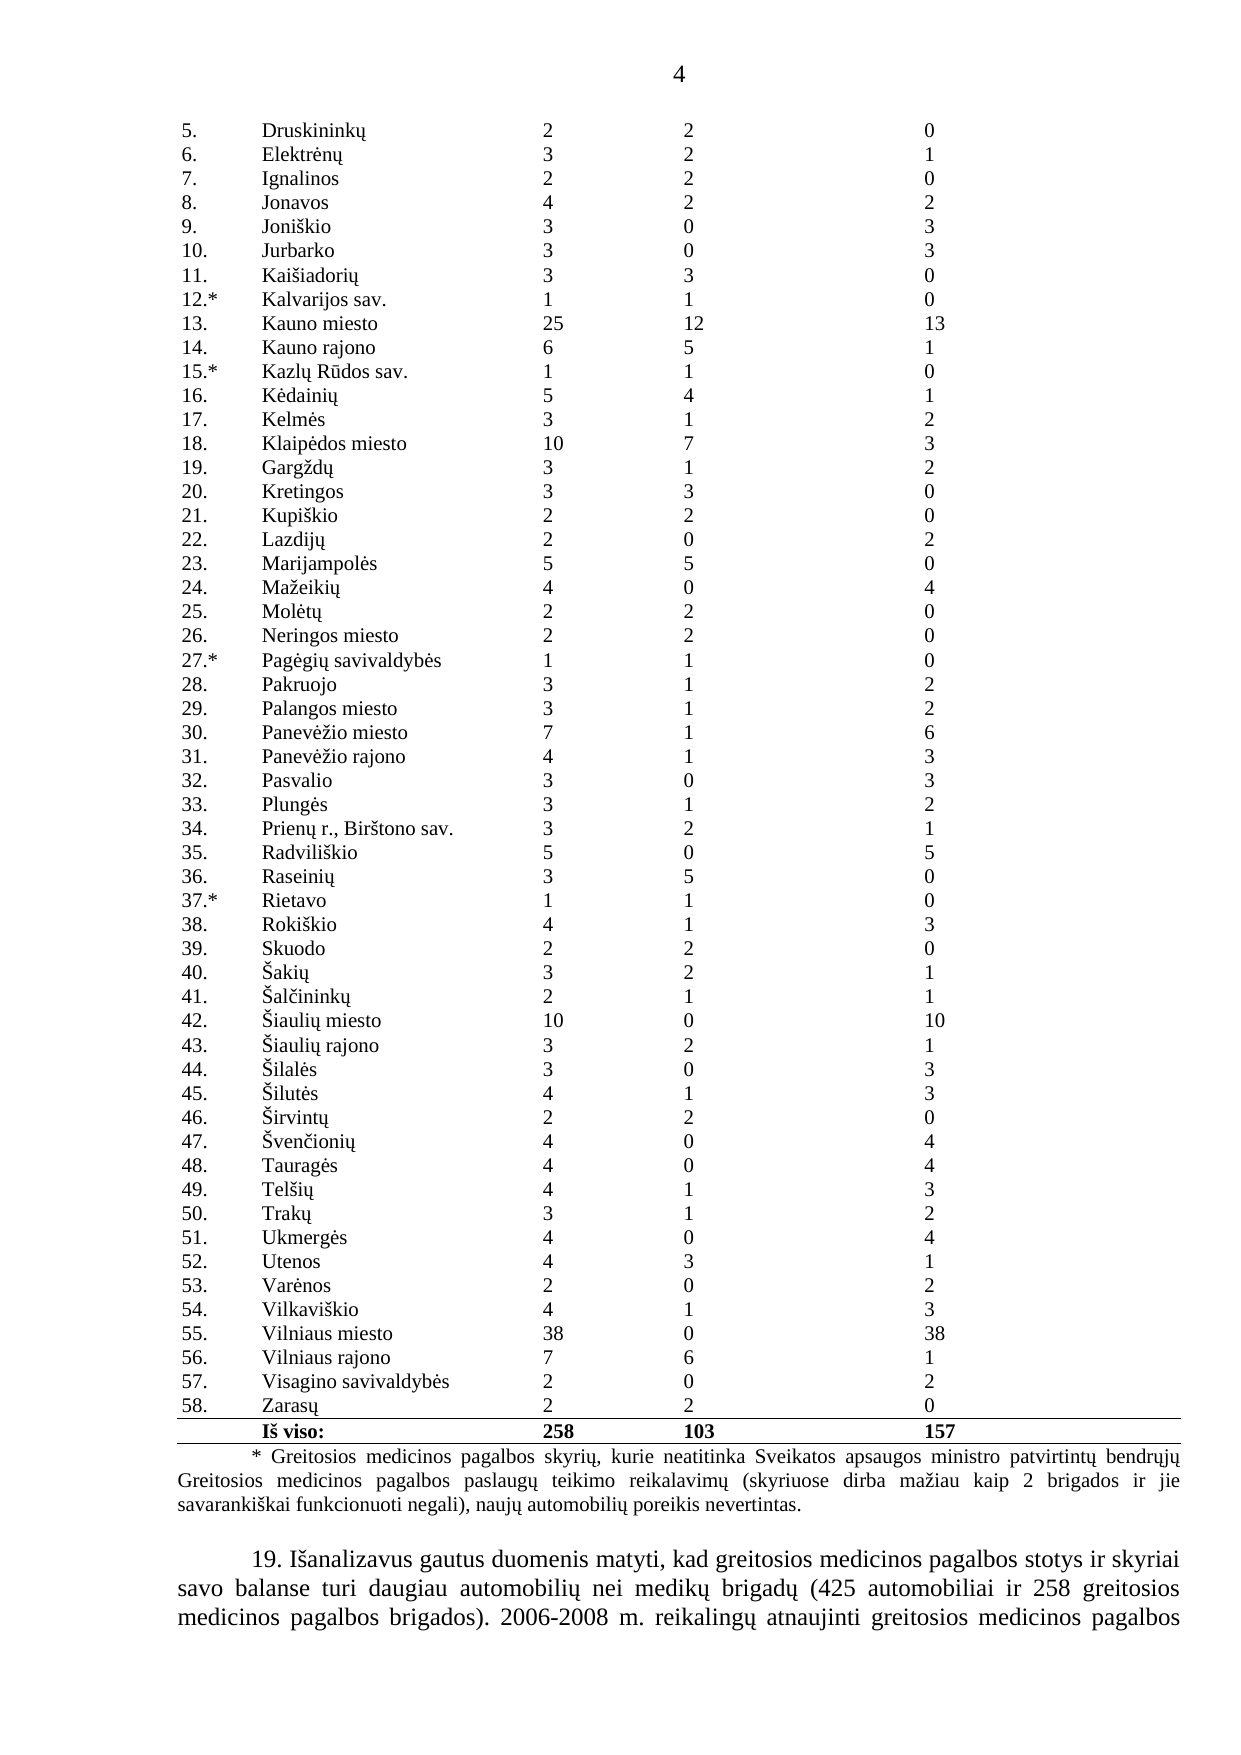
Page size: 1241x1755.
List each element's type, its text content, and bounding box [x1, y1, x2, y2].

table_cell 1 [675, 287, 679, 311]
table_cell 0 [920, 287, 924, 311]
table_cell 1 [1177, 142, 1181, 166]
table_cell 2 [920, 672, 924, 696]
table_cell 0 [916, 768, 920, 792]
table_cell 5 [675, 551, 679, 575]
table_cell 21. [177, 503, 181, 527]
table_cell 26. [253, 624, 257, 647]
table_cell 4 [920, 1129, 924, 1153]
table_cell 35. [253, 840, 257, 864]
table_cell 11. [177, 263, 181, 287]
table_cell 38 [539, 1321, 543, 1345]
table_cell 0 [916, 575, 920, 599]
table_cell 40. [177, 960, 181, 984]
table_cell 0 [679, 214, 683, 238]
table_cell 1 [916, 888, 920, 912]
table_cell 1 [1177, 816, 1181, 840]
table_cell 31. [177, 744, 181, 768]
table_cell 1 [916, 984, 920, 1008]
table_cell 37.* [253, 888, 257, 912]
table_cell 1 [916, 287, 920, 311]
table_cell 2 [1177, 1201, 1181, 1225]
table_cell 1 [916, 1081, 920, 1105]
table_cell 4 [675, 1225, 679, 1249]
table_cell 103 [679, 1419, 683, 1443]
table_cell 0 [679, 239, 683, 262]
table_cell 55. [253, 1321, 257, 1345]
table_cell 0 [916, 527, 920, 551]
table_cell 1 [916, 792, 920, 816]
table_cell 0 [679, 840, 683, 864]
table_cell 0 [679, 527, 683, 551]
table_cell 2 [679, 166, 683, 190]
table_cell 6 [539, 335, 543, 359]
table_cell 2 [916, 816, 920, 840]
table_cell 22. [177, 527, 181, 551]
table_cell 2 [539, 118, 543, 142]
table_cell 2 [675, 1369, 679, 1393]
text * Greitosios medicinos pagalbos skyrių, kurie neatitinka Sveikatos apsaugos ministro patvirtintų bendrųjų Greitosios medicinos pagalbos paslaugų teikimo reikalavimų (skyriuose dirba mažiau kaip 2 brigados ir jie savarankiškai funkcionuoti negali), naujų automobilių poreikis nevertintas. [177, 1444, 1181, 1516]
table_cell 24. [177, 575, 181, 599]
table_cell 2 [539, 1273, 543, 1297]
table_cell 3 [539, 263, 543, 287]
table_cell 45. [253, 1081, 257, 1105]
table_cell 3 [539, 960, 543, 984]
table_cell 1 [679, 648, 683, 672]
table_cell 5 [679, 864, 683, 888]
table_cell 55. [177, 1321, 181, 1345]
table_cell 6 [920, 720, 924, 744]
table_cell 0 [1177, 864, 1181, 888]
table_cell 3 [916, 479, 920, 503]
table_cell 2 [679, 118, 683, 142]
table_cell 16. [177, 383, 181, 407]
table_cell 2 [539, 599, 543, 623]
table_cell 57. [253, 1369, 257, 1393]
table_cell 4 [675, 1129, 679, 1153]
table_cell 2 [539, 503, 543, 527]
table_cell 258 [675, 1419, 679, 1443]
table_cell 41. [253, 984, 257, 1008]
table_cell 32. [177, 768, 181, 792]
table_cell 2 [1177, 527, 1181, 551]
table_cell 4 [675, 1297, 679, 1321]
table_cell 12.* [253, 287, 257, 311]
table_cell 2 [675, 118, 679, 142]
table_cell 0 [1177, 359, 1181, 383]
table_cell 3 [675, 816, 679, 840]
table_cell 12.* [177, 287, 181, 311]
table_cell 2 [539, 936, 543, 960]
table_cell 3 [675, 479, 679, 503]
table_cell 7 [675, 1345, 679, 1369]
table_cell 1 [539, 648, 543, 672]
table_cell 0 [1177, 118, 1181, 142]
table_cell 2 [679, 190, 683, 214]
table_cell 1 [679, 696, 683, 720]
table_cell 14. [253, 335, 257, 359]
table_cell 3 [1177, 431, 1181, 455]
table_cell 4 [539, 1297, 543, 1321]
table_cell 1 [679, 672, 683, 696]
table_cell 3 [920, 1057, 924, 1081]
table_cell 1 [916, 744, 920, 768]
table_cell 1 [916, 720, 920, 744]
text 19. Išanalizavus gautus duomenis matyti, kad greitosios medicinos pagalbos stotys ir skyriai savo balanse turi daugiau automobilių nei medikų brigadų (425 automobiliai ir 258 greitosios medicinos pagalbos brigados). 2006-2008 m. reikalingų atnaujinti greitosios medicinos pagalbos [177, 1544, 1181, 1631]
table_cell 1 [916, 455, 920, 479]
table_cell 3 [675, 1033, 679, 1057]
table_cell 3 [675, 672, 679, 696]
table_cell 3 [539, 1033, 543, 1057]
table_cell 35. [177, 840, 181, 864]
table_cell 20. [253, 479, 257, 503]
table_cell 4 [675, 1177, 679, 1201]
table_cell 15.* [177, 359, 181, 383]
table_cell 1 [1177, 1345, 1181, 1369]
table_cell 2 [916, 936, 920, 960]
table_cell [177, 1419, 181, 1443]
table_cell 4 [1177, 1225, 1181, 1249]
table_cell 6 [916, 1345, 920, 1369]
table_cell 7 [916, 431, 920, 455]
table_cell 2 [675, 984, 679, 1008]
table_cell 2 [920, 1201, 924, 1225]
table_cell 3 [920, 431, 924, 455]
table_cell 2 [1177, 672, 1181, 696]
table_cell 1 [539, 359, 543, 383]
table_cell 0 [920, 263, 924, 287]
table_cell 1 [920, 816, 924, 840]
table_cell 1 [916, 359, 920, 383]
table_cell 10 [1177, 1009, 1181, 1032]
table_cell 1 [920, 1249, 924, 1273]
table_cell 3 [1177, 768, 1181, 792]
table_cell 0 [679, 1009, 683, 1032]
table_cell 0 [916, 840, 920, 864]
table_cell 3 [675, 792, 679, 816]
table_cell 3 [675, 239, 679, 262]
table_cell 2 [539, 984, 543, 1008]
table_cell 2 [920, 455, 924, 479]
table_cell 2 [675, 624, 679, 647]
table_cell 4 [539, 744, 543, 768]
table_cell 4 [539, 1129, 543, 1153]
table_cell 0 [1177, 624, 1181, 647]
table_cell 0 [916, 1153, 920, 1177]
table_cell 2 [679, 960, 683, 984]
table_cell 13 [1177, 311, 1181, 335]
table_cell 4 [675, 1081, 679, 1105]
table_cell 0 [920, 359, 924, 383]
table_cell 5 [916, 335, 920, 359]
table_cell 2 [679, 1394, 683, 1417]
table_cell 27.* [177, 648, 181, 672]
table_cell 3 [916, 1249, 920, 1273]
table_cell 1 [920, 960, 924, 984]
table_cell 3 [675, 960, 679, 984]
table_cell 5 [675, 840, 679, 864]
table_cell 10. [177, 239, 181, 262]
table_cell 14. [177, 335, 181, 359]
table_cell 0 [1177, 503, 1181, 527]
table_cell 0 [1177, 551, 1181, 575]
table_cell 3 [539, 864, 543, 888]
table_cell 7 [539, 720, 543, 744]
table_cell 3 [916, 263, 920, 287]
table_cell 24. [253, 575, 257, 599]
table_cell 0 [1177, 599, 1181, 623]
table_cell 3 [675, 407, 679, 431]
table_cell 3 [675, 263, 679, 287]
table_cell 5 [916, 864, 920, 888]
table_cell 2 [916, 624, 920, 647]
table_cell 44. [253, 1057, 257, 1081]
table_cell 4 [539, 575, 543, 599]
table_cell 2 [1177, 1273, 1181, 1297]
table_cell 21. [253, 503, 257, 527]
table_cell 1 [1177, 960, 1181, 984]
table_cell 3 [675, 864, 679, 888]
table_cell 157 [920, 1419, 924, 1443]
table_cell 2 [916, 166, 920, 190]
table_cell 38 [675, 1321, 679, 1345]
table_cell 7. [177, 166, 181, 190]
table_cell 3 [920, 1081, 924, 1105]
table_cell 4 [539, 1081, 543, 1105]
table_cell 23. [177, 551, 181, 575]
table_cell 0 [679, 1153, 683, 1177]
table_cell 3 [920, 744, 924, 768]
table_cell 2 [920, 1273, 924, 1297]
table_cell 27.* [253, 648, 257, 672]
table_cell 4 [675, 190, 679, 214]
table_cell 20. [177, 479, 181, 503]
table_cell 4 [679, 383, 683, 407]
table_cell 1 [539, 287, 543, 311]
table_cell 0 [679, 1225, 683, 1249]
table_cell 2 [675, 1273, 679, 1297]
table_cell 38. [177, 912, 181, 936]
table_cell 2 [679, 816, 683, 840]
table_cell 1 [679, 455, 683, 479]
table_cell 3 [539, 696, 543, 720]
table_cell 6 [1177, 720, 1181, 744]
table_cell 0 [679, 575, 683, 599]
table_cell [253, 1419, 257, 1443]
table_cell 2 [1177, 407, 1181, 431]
table_cell 0 [916, 214, 920, 238]
table_cell 103 [916, 1419, 920, 1443]
table_cell 1 [1177, 1249, 1181, 1273]
table_cell 1 [920, 984, 924, 1008]
table_cell 0 [679, 1273, 683, 1297]
table_cell 0 [679, 1057, 683, 1081]
table_cell 39. [253, 936, 257, 960]
table_cell 0 [916, 1369, 920, 1393]
table_cell 58. [253, 1394, 257, 1417]
table_cell 1 [916, 648, 920, 672]
table_cell 1 [916, 696, 920, 720]
table_cell 4 [675, 1249, 679, 1273]
table_cell 0 [1177, 888, 1181, 912]
table_cell 1 [920, 383, 924, 407]
table_cell 13 [920, 311, 924, 335]
table_cell 33. [177, 792, 181, 816]
table_cell 1 [675, 888, 679, 912]
table_cell 0 [920, 118, 924, 142]
table_cell 38. [253, 912, 257, 936]
table_cell 3 [679, 479, 683, 503]
table_cell 51. [177, 1225, 181, 1249]
table_cell 6. [253, 142, 257, 166]
table_cell 1 [1177, 984, 1181, 1008]
table_cell 3 [920, 239, 924, 262]
table_cell 0 [920, 648, 924, 672]
table_cell 0 [1177, 936, 1181, 960]
table_cell 1 [679, 888, 683, 912]
table_cell 2 [675, 527, 679, 551]
table_cell 53. [177, 1273, 181, 1297]
table_cell 1 [539, 888, 543, 912]
table_cell 30. [253, 720, 257, 744]
table_cell 0 [920, 864, 924, 888]
table_cell 13. [177, 311, 181, 335]
table_cell 1 [1177, 335, 1181, 359]
table_cell 3 [1177, 744, 1181, 768]
table_cell 1 [920, 1345, 924, 1369]
table_cell 15.* [253, 359, 257, 383]
table_cell 4 [539, 1153, 543, 1177]
table_cell 4 [1177, 1129, 1181, 1153]
table_cell 3 [679, 1249, 683, 1273]
table_cell 3 [539, 672, 543, 696]
table_cell 3 [675, 1057, 679, 1081]
table_cell 1 [679, 1177, 683, 1201]
table_cell 30. [177, 720, 181, 744]
table_cell 45. [177, 1081, 181, 1105]
table_cell 2 [675, 599, 679, 623]
table_cell 1 [679, 359, 683, 383]
table_cell 4 [539, 190, 543, 214]
table_cell 1 [916, 1177, 920, 1201]
table_cell 2 [679, 599, 683, 623]
table_cell 23. [253, 551, 257, 575]
table_cell 0 [1177, 479, 1181, 503]
table_cell 6. [177, 142, 181, 166]
table_cell 1 [920, 1033, 924, 1057]
table_cell 48. [253, 1153, 257, 1177]
table_cell 2 [916, 1105, 920, 1129]
table_cell 57. [177, 1369, 181, 1393]
table_cell 1 [916, 407, 920, 431]
table_cell 25. [253, 599, 257, 623]
table_cell 2 [539, 527, 543, 551]
table_cell 2 [1177, 190, 1181, 214]
table_cell 4 [539, 1177, 543, 1201]
table_cell 3 [920, 912, 924, 936]
table_cell 19. [253, 455, 257, 479]
table_cell 4 [675, 1153, 679, 1177]
table_cell 2 [679, 142, 683, 166]
table_cell 19. [177, 455, 181, 479]
table_cell 4 [675, 912, 679, 936]
table_cell 1 [679, 407, 683, 431]
table_cell 3 [1177, 239, 1181, 262]
table_cell 2 [916, 118, 920, 142]
table_cell 3 [679, 263, 683, 287]
table_cell 16. [253, 383, 257, 407]
table_cell 3 [675, 142, 679, 166]
table_cell 7 [675, 720, 679, 744]
table_cell 1 [679, 287, 683, 311]
table_cell 2 [916, 1033, 920, 1057]
table_cell 3 [539, 1201, 543, 1225]
table_cell 8. [253, 190, 257, 214]
table_cell 39. [177, 936, 181, 960]
table_cell 17. [177, 407, 181, 431]
table_cell 49. [253, 1177, 257, 1201]
table_cell 36. [177, 864, 181, 888]
table_cell 38 [1177, 1321, 1181, 1345]
table_cell 2 [679, 936, 683, 960]
table_cell 5 [539, 840, 543, 864]
table_cell 22. [253, 527, 257, 551]
table_cell 3 [539, 407, 543, 431]
table_cell 3 [920, 768, 924, 792]
table_cell 7 [539, 1345, 543, 1369]
table_cell 2 [1177, 1369, 1181, 1393]
table_cell 49. [177, 1177, 181, 1201]
table_cell 0 [920, 1105, 924, 1129]
table_cell 1 [920, 335, 924, 359]
table_cell 50. [177, 1201, 181, 1225]
table_cell 3 [539, 479, 543, 503]
table_cell 0 [916, 1129, 920, 1153]
table_cell 10 [539, 1009, 543, 1032]
table_cell 0 [916, 1321, 920, 1345]
table_cell 8. [177, 190, 181, 214]
table_cell 13. [253, 311, 257, 335]
table_cell 0 [916, 1009, 920, 1032]
table_cell 2 [920, 792, 924, 816]
table_cell 1 [675, 648, 679, 672]
table_cell 3 [1177, 1081, 1181, 1105]
table_cell 0 [679, 1321, 683, 1345]
table_cell 5 [675, 383, 679, 407]
table_cell 1 [679, 912, 683, 936]
table_cell 5 [920, 840, 924, 864]
table_cell 10 [539, 431, 543, 455]
table_cell 3 [539, 792, 543, 816]
table_cell 3 [920, 1297, 924, 1321]
table_cell 42. [253, 1009, 257, 1032]
table_cell 5 [539, 383, 543, 407]
table_cell 42. [177, 1009, 181, 1032]
table_cell 34. [253, 816, 257, 840]
table_cell 10 [675, 1009, 679, 1032]
table_cell 2 [539, 624, 543, 647]
table_cell 44. [177, 1057, 181, 1081]
table_cell 0 [920, 888, 924, 912]
table_cell 28. [177, 672, 181, 696]
table_cell 52. [253, 1249, 257, 1273]
table_cell 1 [916, 672, 920, 696]
table_cell 0 [920, 599, 924, 623]
table_cell 46. [253, 1105, 257, 1129]
table_cell 3 [539, 768, 543, 792]
table_cell 1 [675, 359, 679, 383]
table_cell 4 [916, 383, 920, 407]
table_cell 3 [1177, 1057, 1181, 1081]
table_cell 0 [679, 768, 683, 792]
table_cell 5 [679, 335, 683, 359]
table_cell 9. [177, 214, 181, 238]
table_cell 7 [679, 431, 683, 455]
table_cell 2 [1177, 455, 1181, 479]
table_cell 5. [253, 118, 257, 142]
table_cell 31. [253, 744, 257, 768]
table_cell 4 [920, 575, 924, 599]
table_cell 0 [1177, 1105, 1181, 1129]
table_cell 53. [253, 1273, 257, 1297]
table_cell 3 [675, 214, 679, 238]
table_cell 1 [916, 912, 920, 936]
table_cell 4 [539, 1249, 543, 1273]
table_cell 4 [675, 744, 679, 768]
table_cell 0 [920, 936, 924, 960]
table_cell 47. [253, 1129, 257, 1153]
table_cell 4 [920, 1153, 924, 1177]
table_cell 2 [539, 1394, 543, 1417]
table_cell 10 [920, 1009, 924, 1032]
table_cell 157 [1177, 1419, 1181, 1443]
table_cell 51. [253, 1225, 257, 1249]
table_cell 40. [253, 960, 257, 984]
table_cell 7. [253, 166, 257, 190]
table_cell 1 [1177, 383, 1181, 407]
table_cell 1 [679, 744, 683, 768]
table_cell 0 [1177, 263, 1181, 287]
table_cell 17. [253, 407, 257, 431]
table_cell 2 [679, 624, 683, 647]
table_cell 3 [675, 768, 679, 792]
table_cell 1 [679, 984, 683, 1008]
table_cell 0 [1177, 648, 1181, 672]
table_cell 0 [1177, 166, 1181, 190]
table_cell 3 [539, 1057, 543, 1081]
table_cell 3 [675, 696, 679, 720]
table_cell 43. [253, 1033, 257, 1057]
table_cell 0 [920, 479, 924, 503]
table_cell 2 [920, 1369, 924, 1393]
table_cell 2 [679, 503, 683, 527]
table_cell 5 [1177, 840, 1181, 864]
table_cell 1 [916, 1201, 920, 1225]
table_cell 3 [1177, 1177, 1181, 1201]
table_cell 37.* [177, 888, 181, 912]
table_cell 11. [253, 263, 257, 287]
table_cell 2 [675, 1394, 679, 1417]
table_cell 56. [177, 1345, 181, 1369]
table_cell 38 [920, 1321, 924, 1345]
table_cell 1 [679, 1201, 683, 1225]
table_cell 4 [1177, 575, 1181, 599]
table_cell 6 [679, 1345, 683, 1369]
table_cell 0 [920, 166, 924, 190]
table_cell 2 [539, 1105, 543, 1129]
table_cell 2 [675, 936, 679, 960]
table_cell 2 [1177, 696, 1181, 720]
table_cell 1 [920, 142, 924, 166]
table_cell 46. [177, 1105, 181, 1129]
table_cell 0 [679, 1369, 683, 1393]
table_cell 2 [920, 190, 924, 214]
table_cell 0 [916, 1273, 920, 1297]
table_cell 34. [177, 816, 181, 840]
table_cell 41. [177, 984, 181, 1008]
table_cell 2 [920, 407, 924, 431]
table_cell 0 [920, 1394, 924, 1417]
table_cell 26. [177, 624, 181, 647]
table_cell 43. [177, 1033, 181, 1057]
table_cell 36. [253, 864, 257, 888]
table_cell 2 [916, 190, 920, 214]
table_cell 54. [177, 1297, 181, 1321]
table_cell 3 [1177, 214, 1181, 238]
table_cell 12 [916, 311, 920, 335]
table_cell 3 [539, 816, 543, 840]
table_cell 9. [253, 214, 257, 238]
table_cell 3 [675, 1201, 679, 1225]
table_cell 10 [675, 431, 679, 455]
table_cell 0 [920, 503, 924, 527]
table_cell 3 [1177, 912, 1181, 936]
table_cell 4 [1177, 1153, 1181, 1177]
table_cell 258 [539, 1419, 543, 1443]
table_cell 5 [679, 551, 683, 575]
table_cell 4 [539, 912, 543, 936]
table_cell 0 [1177, 287, 1181, 311]
table_cell 1 [679, 720, 683, 744]
table_cell 32. [253, 768, 257, 792]
table_cell 50. [253, 1201, 257, 1225]
table_cell 5. [177, 118, 181, 142]
table_cell 3 [539, 239, 543, 262]
table_cell 2 [920, 696, 924, 720]
table_cell 2 [916, 142, 920, 166]
table_cell 0 [920, 624, 924, 647]
table_cell 18. [177, 431, 181, 455]
table_cell 2 [916, 599, 920, 623]
table_cell 54. [253, 1297, 257, 1321]
table_cell 2 [539, 166, 543, 190]
table_cell 56. [253, 1345, 257, 1369]
table_cell 2 [539, 1369, 543, 1393]
table_cell 2 [1177, 792, 1181, 816]
table_cell 25 [675, 311, 679, 335]
table_cell 29. [253, 696, 257, 720]
table_cell 4 [920, 1225, 924, 1249]
table_cell 10. [253, 239, 257, 262]
table_cell 6 [675, 335, 679, 359]
table_cell 2 [675, 503, 679, 527]
table_cell 5 [916, 551, 920, 575]
table_cell 2 [916, 960, 920, 984]
table_cell 33. [253, 792, 257, 816]
table_cell 28. [253, 672, 257, 696]
table_cell 2 [916, 1394, 920, 1417]
table_cell 0 [1177, 1394, 1181, 1417]
table_cell 3 [920, 214, 924, 238]
table_cell 58. [177, 1394, 181, 1417]
table_cell 0 [916, 1057, 920, 1081]
table_cell 29. [177, 696, 181, 720]
table_cell 2 [675, 166, 679, 190]
table_cell 2 [920, 527, 924, 551]
table_cell 12 [679, 311, 683, 335]
table_cell 2 [916, 503, 920, 527]
table_cell 1 [679, 1297, 683, 1321]
table_cell 3 [539, 214, 543, 238]
table_cell 5 [539, 551, 543, 575]
table_cell 3 [1177, 1297, 1181, 1321]
table_cell 25. [177, 599, 181, 623]
table_cell 1 [916, 1297, 920, 1321]
table_cell 0 [679, 1129, 683, 1153]
table_cell 25 [539, 311, 543, 335]
table_cell 2 [679, 1033, 683, 1057]
table_cell 52. [177, 1249, 181, 1273]
table_cell 48. [177, 1153, 181, 1177]
table_cell 0 [916, 1225, 920, 1249]
table_cell 0 [920, 551, 924, 575]
table_cell 3 [539, 142, 543, 166]
table_cell 3 [539, 455, 543, 479]
table_cell 4 [539, 1225, 543, 1249]
table_cell 2 [679, 1105, 683, 1129]
table_cell 18. [253, 431, 257, 455]
table_cell 2 [675, 1105, 679, 1129]
table_cell 1 [679, 1081, 683, 1105]
table_cell 1 [1177, 1033, 1181, 1057]
table_cell 0 [916, 239, 920, 262]
table_cell 47. [177, 1129, 181, 1153]
table_cell 3 [920, 1177, 924, 1201]
table_cell 3 [675, 455, 679, 479]
table_cell 1 [679, 792, 683, 816]
table_cell 4 [675, 575, 679, 599]
